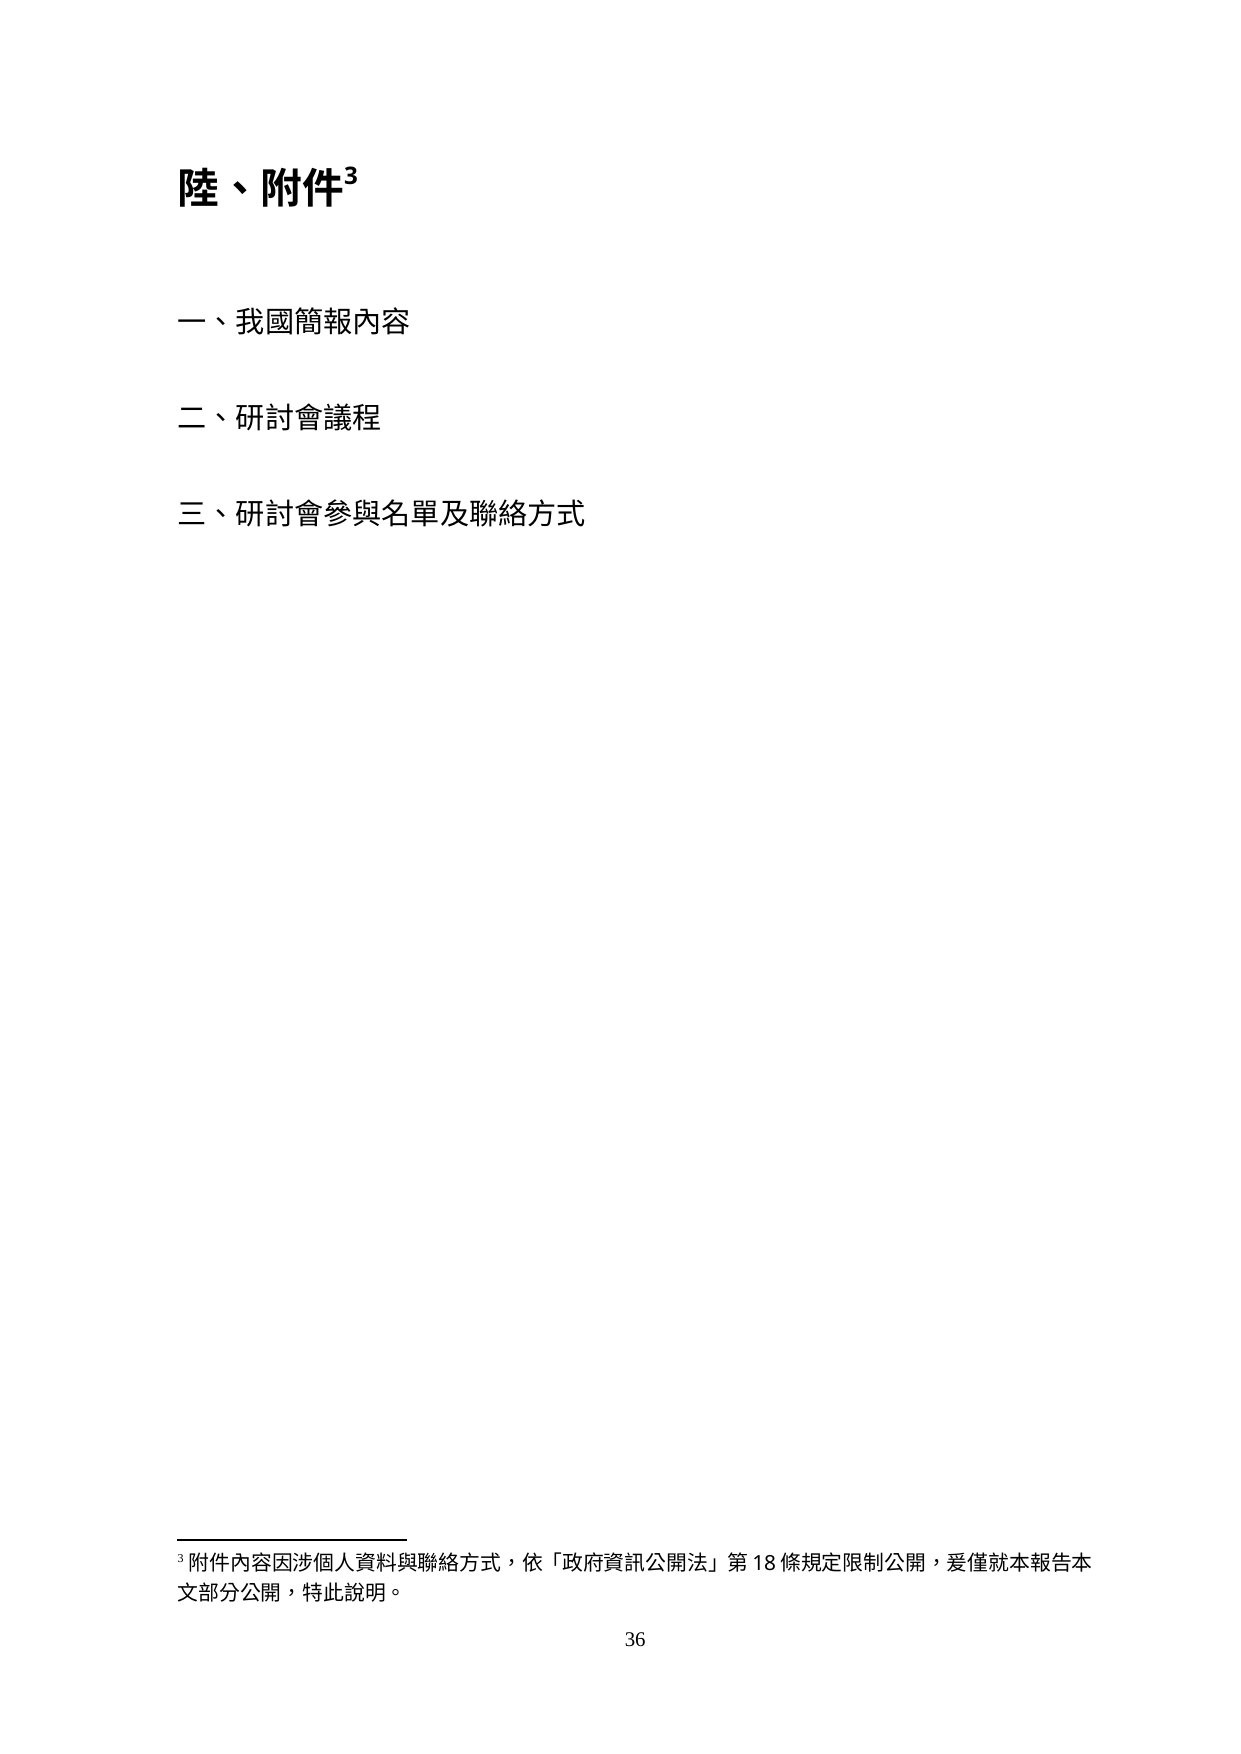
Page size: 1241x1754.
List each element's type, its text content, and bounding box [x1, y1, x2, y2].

subtitle 二、研討會議程 [177, 378, 1092, 453]
subtitle 陸、附件 [177, 148, 1092, 223]
text 附件內容因涉個人資料與聯絡方式，依「政府資訊公開法」第18條規定限制公開，爰僅就本報告本文部分公開，特此說明。 [177, 1546, 1092, 1606]
subtitle 一、我國簡報內容 [177, 282, 1092, 357]
subtitle 三、研討會參與名單及聯絡方式 [177, 474, 1092, 549]
